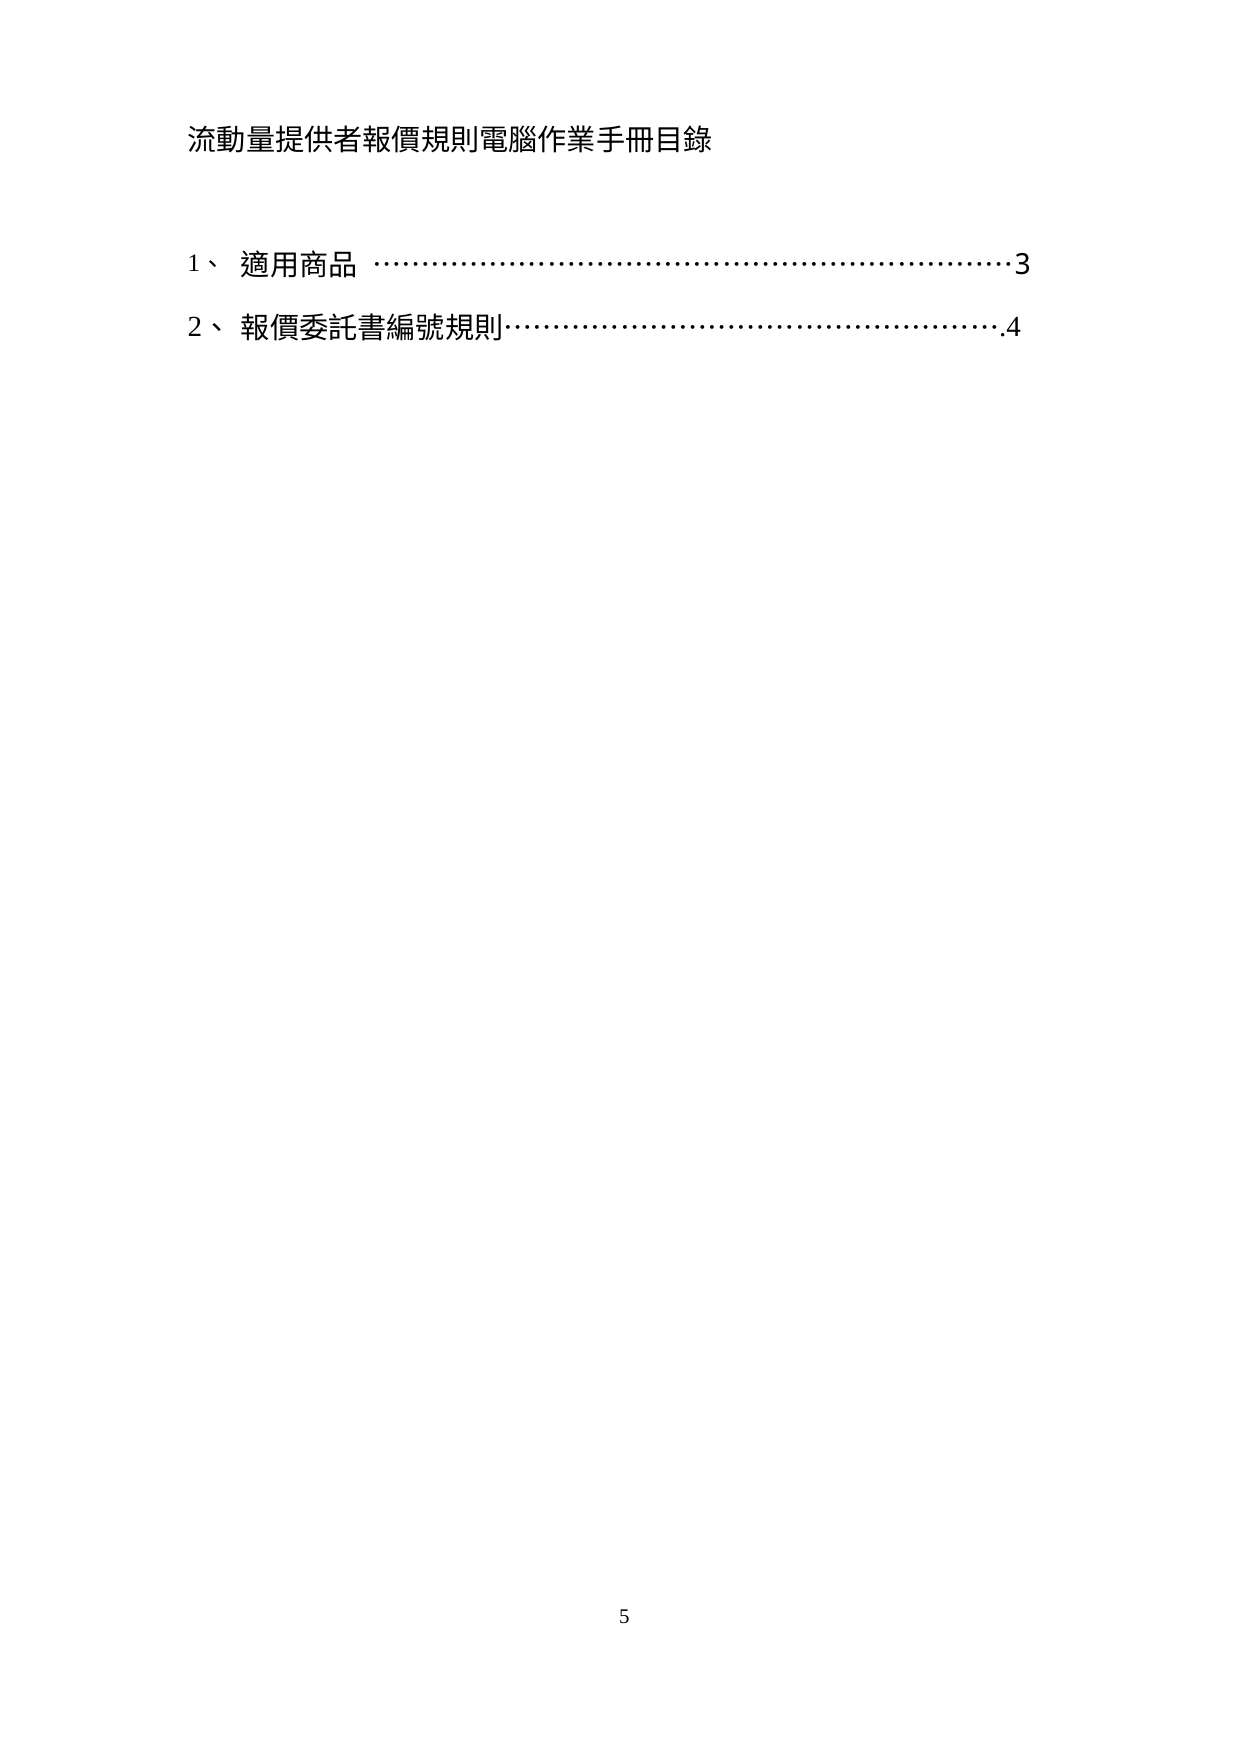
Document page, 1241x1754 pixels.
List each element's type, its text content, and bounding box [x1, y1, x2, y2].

list 適用商品 …………………………………………………………3 [187, 221, 1053, 284]
text 流動量提供者報價規則電腦作業手冊目錄 [187, 96, 1053, 159]
list 報價委託書編號規則…………………………………………….4 [187, 284, 1053, 346]
